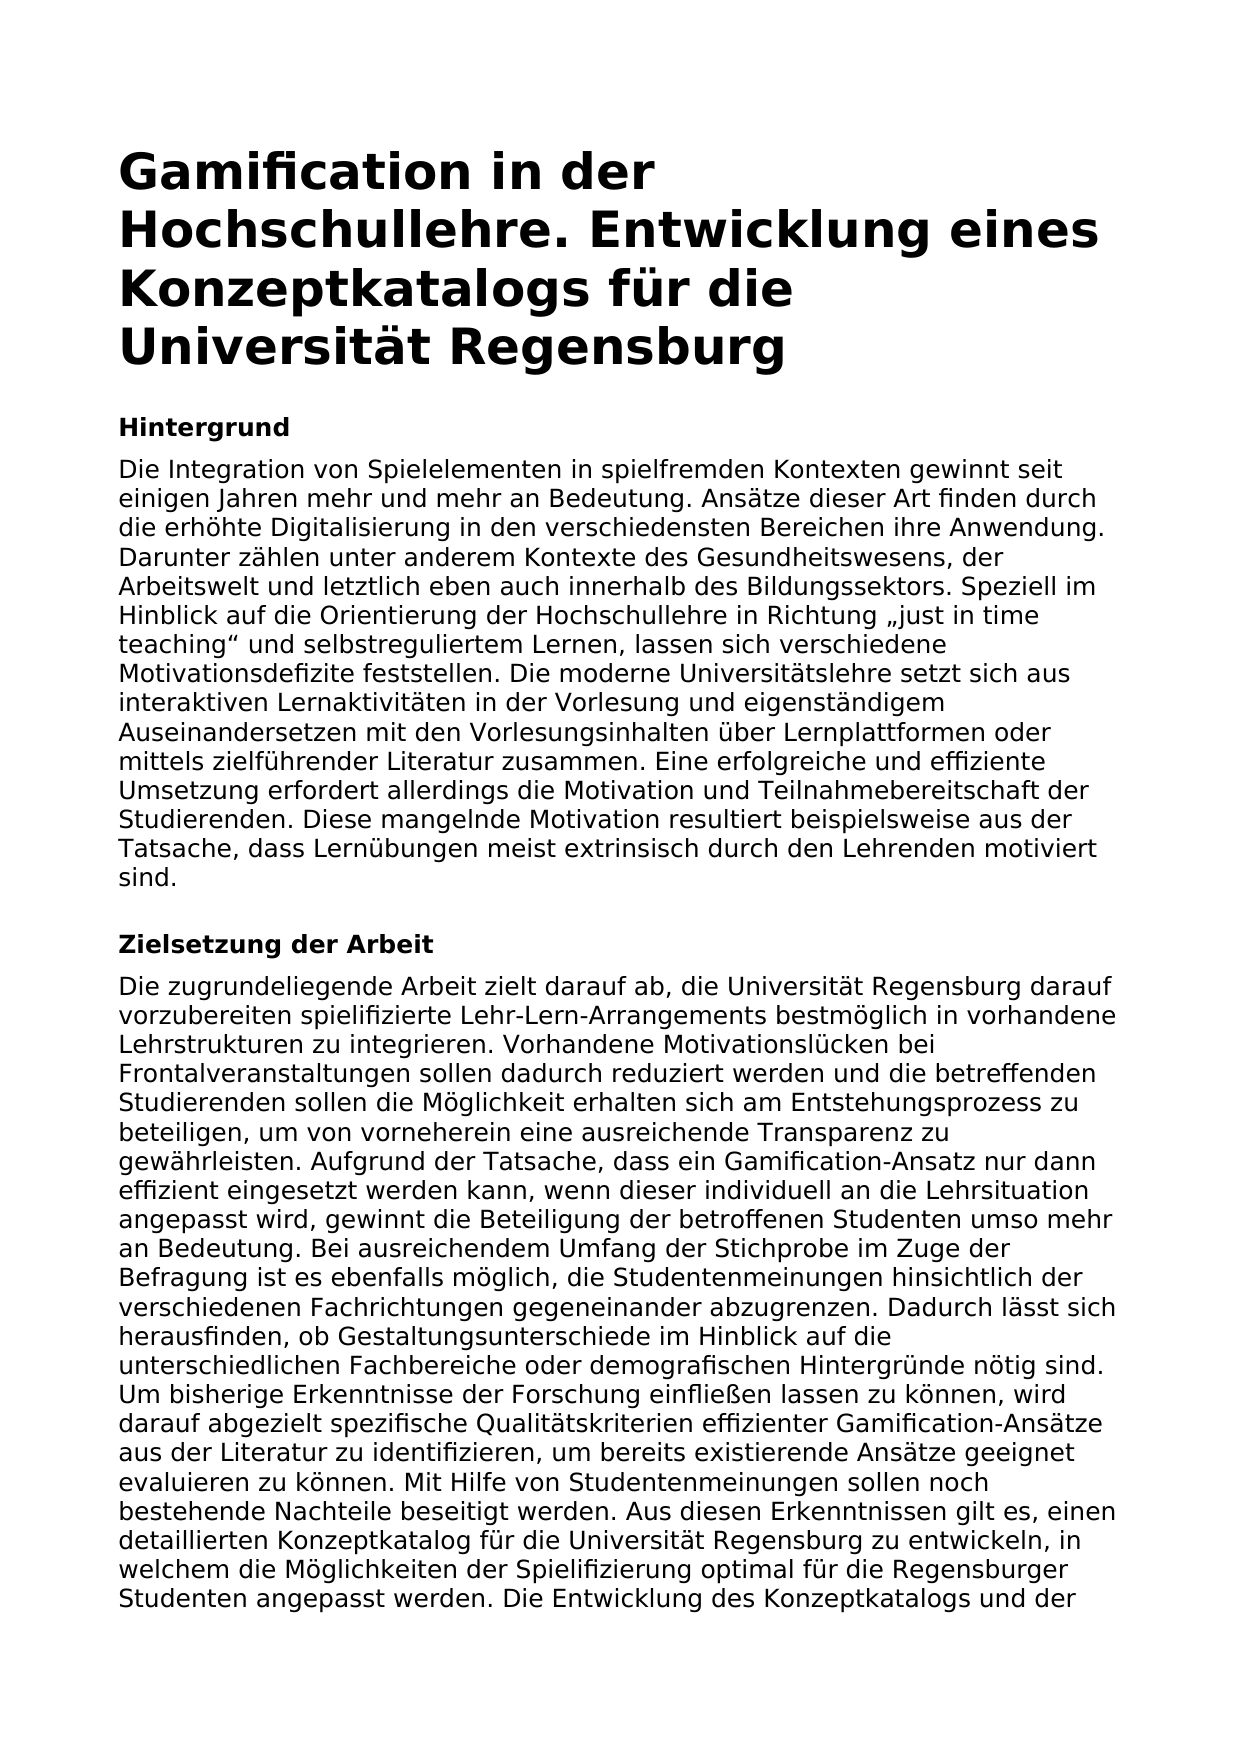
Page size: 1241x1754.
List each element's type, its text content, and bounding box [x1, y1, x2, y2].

subtitle Hintergrund [118, 413, 1122, 443]
text Die Integration von Spielelementen in spielfremden Kontexten gewinnt seit einigen Jahren mehr und mehr an Bedeutung. Ansätze dieser Art finden durch die erhöhte Digitalisierung in den verschiedensten Bereichen ihre Anwendung. Darunter zählen unter anderem Kontexte des Gesundheitswesens, der Arbeitswelt und letztlich eben auch innerhalb des Bildungssektors. Speziell im Hinblick auf die Orientierung der Hochschullehre in Richtung „just in time teaching“ und selbstreguliertem Lernen, lassen sich verschiedene Motivationsdefizite feststellen. Die moderne Universitätslehre setzt sich aus interaktiven Lernaktivitäten in der Vorlesung und eigenständigem Auseinandersetzen mit den Vorlesungsinhalten über Lernplattformen oder mittels zielführender Literatur zusammen. Eine erfolgreiche und effiziente Umsetzung erfordert allerdings die Motivation und Teilnahmebereitschaft der Studierenden. Diese mangelnde Motivation resultiert beispielsweise aus der Tatsache, dass Lernübungen meist extrinsisch durch den Lehrenden motiviert sind. [118, 455, 1122, 893]
subtitle Zielsetzung der Arbeit [118, 930, 1122, 959]
subtitle Gamification in der Hochschullehre. Entwicklung eines Konzeptkatalogs für die Universität Regensburg [118, 143, 1122, 376]
text Die zugrundeliegende Arbeit zielt darauf ab, die Universität Regensburg darauf vorzubereiten spielifizierte Lehr-Lern-Arrangements bestmöglich in vorhandene Lehrstrukturen zu integrieren. Vorhandene Motivationslücken bei Frontalveranstaltungen sollen dadurch reduziert werden und die betreffenden Studierenden sollen die Möglichkeit erhalten sich am Entstehungsprozess zu beteiligen, um von vorneherein eine ausreichende Transparenz zu gewährleisten. Aufgrund der Tatsache, dass ein Gamification-Ansatz nur dann effizient eingesetzt werden kann, wenn dieser individuell an die Lehrsituation angepasst wird, gewinnt die Beteiligung der betroffenen Studenten umso mehr an Bedeutung. Bei ausreichendem Umfang der Stichprobe im Zuge der Befragung ist es ebenfalls möglich, die Studentenmeinungen hinsichtlich der verschiedenen Fachrichtungen gegeneinander abzugrenzen. Dadurch lässt sich herausfinden, ob Gestaltungsunterschiede im Hinblick auf die unterschiedlichen Fachbereiche oder demografischen Hintergründe nötig sind. Um bisherige Erkenntnisse der Forschung einfließen lassen zu können, wird darauf abgezielt spezifische Qualitätskriterien effizienter Gamification-Ansätze aus der Literatur zu identifizieren, um bereits existierende Ansätze geeignet evaluieren zu können. Mit Hilfe von Studentenmeinungen sollen noch bestehende Nachteile beseitigt werden. Aus diesen Erkenntnissen gilt es, einen detaillierten Konzeptkatalog für die Universität Regensburg zu entwickeln, in welchem die Möglichkeiten der Spielifizierung optimal für die Regensburger Studenten angepasst werden. Die Entwicklung des Konzeptkatalogs und der [118, 972, 1122, 1613]
